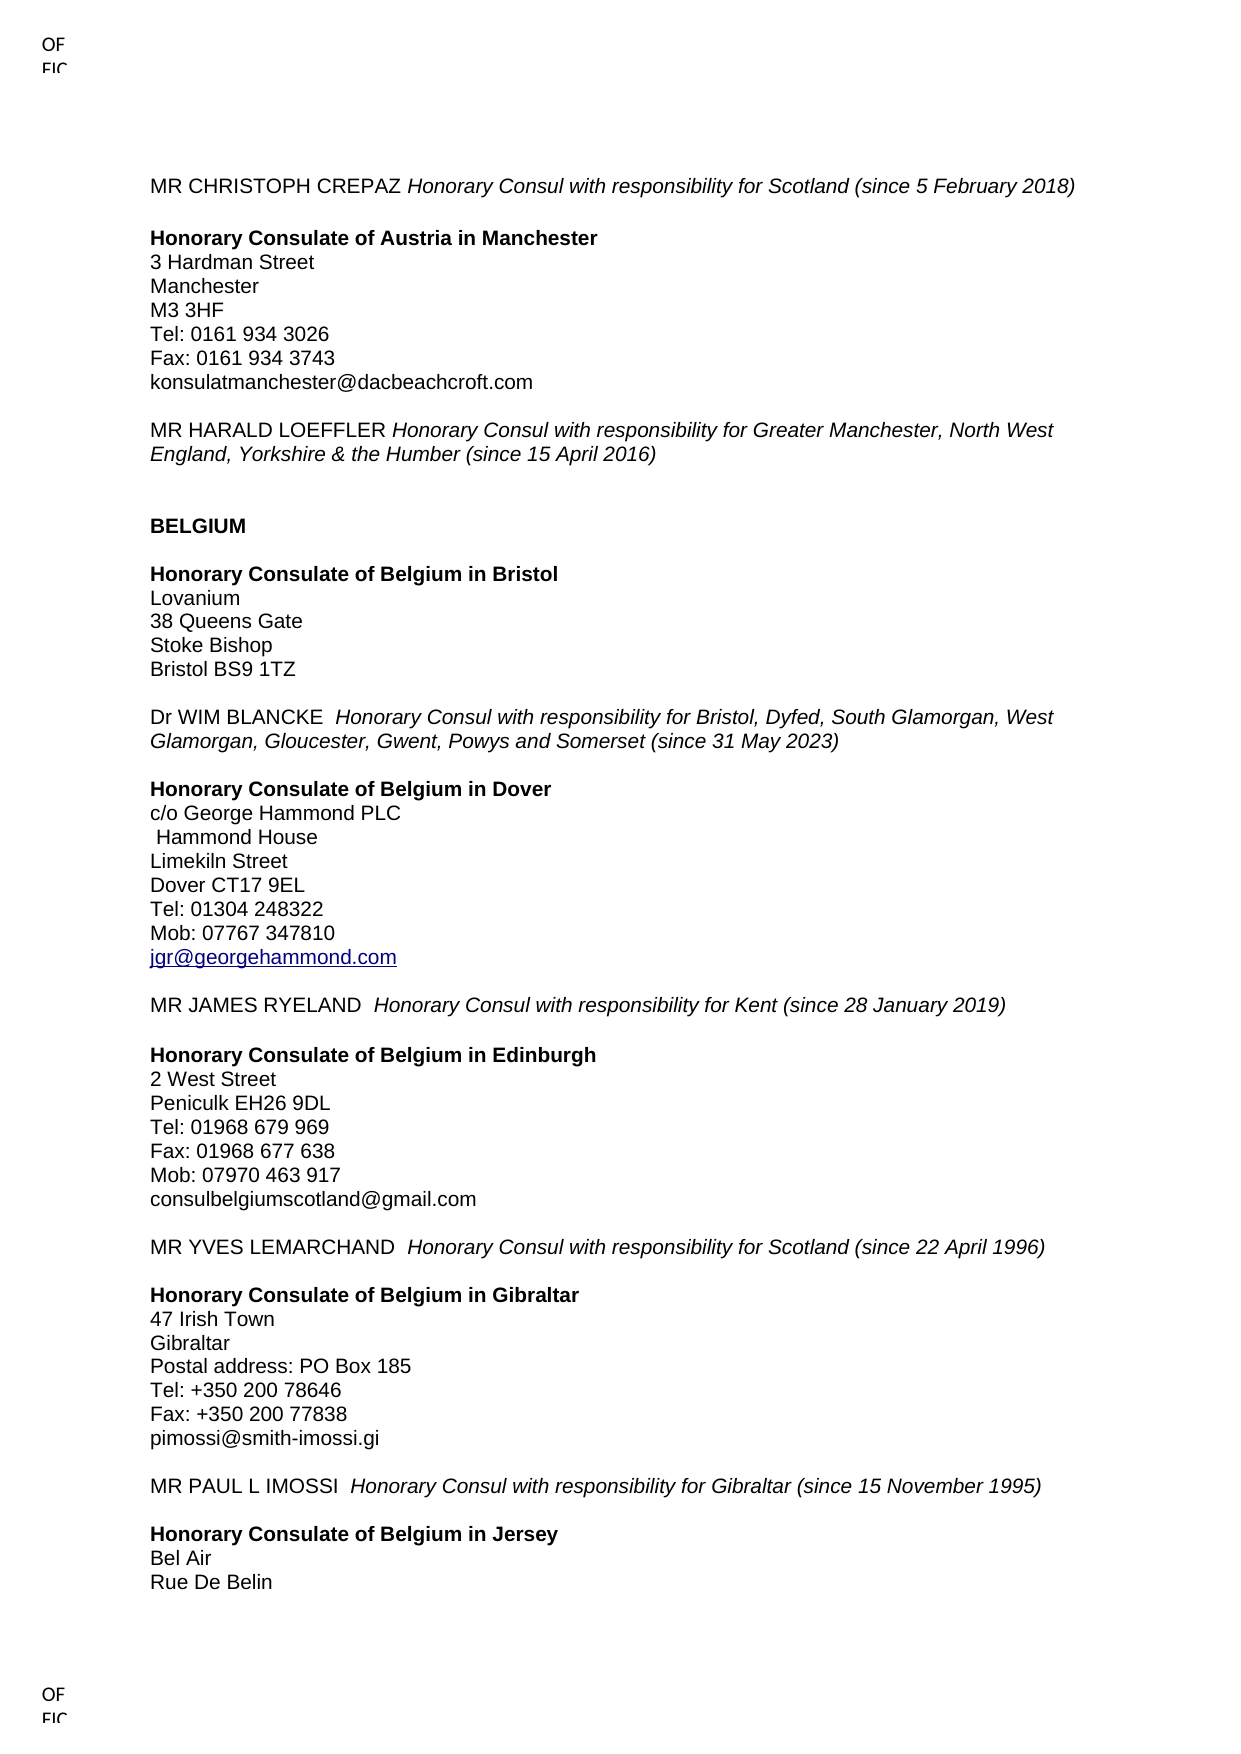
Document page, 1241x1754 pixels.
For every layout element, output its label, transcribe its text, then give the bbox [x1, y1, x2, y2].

text consulbelgiumscotland@gmail.com [150, 1187, 1090, 1211]
text Dover CT17 9EL [150, 873, 1090, 897]
text Honorary Consulate of Belgium in Bristol [150, 561, 1090, 585]
text Honorary Consulate of Belgium in Dover [150, 777, 1090, 801]
text Fax: 01968 677 638 [150, 1139, 1090, 1163]
text Tel: 01968 679 969 [150, 1115, 1090, 1139]
text Honorary Consulate of Belgium in Gibraltar [150, 1282, 1090, 1306]
text 2 West Street [150, 1067, 1090, 1091]
text BELGIUM [150, 513, 1090, 537]
text pimossi@smith-imossi.gi [150, 1426, 1090, 1450]
text Bristol BS9 1TZ [150, 657, 1090, 681]
text Tel: 0161 934 3026 [150, 322, 1090, 346]
text 38 Queens Gate [150, 609, 1090, 633]
text Manchester [150, 274, 1090, 298]
text Postal address: PO Box 185 [150, 1354, 1090, 1378]
text 47 Irish Town [150, 1306, 1090, 1330]
text jgr@georgehammond.com [150, 945, 1090, 969]
text MR HARALD LOEFFLER Honorary Consul with responsibility for Greater Manchester, North West England, Yorkshire & the Humber (since 15 April 2016) [150, 418, 1090, 466]
text Dr WIM BLANCKE Honorary Consul with responsibility for Bristol, Dyfed, South Glamorgan, West Glamorgan, Gloucester, Gwent, Powys and Somerset (since 31 May 2023) [150, 705, 1090, 753]
text Honorary Consulate of Belgium in Edinburgh [150, 1043, 1090, 1067]
text konsulatmanchester@dacbeachcroft.com [150, 370, 1090, 394]
text MR JAMES RYELAND Honorary Consul with responsibility for Kent (since 28 January 2019) [150, 993, 1090, 1017]
text 3 Hardman Street [150, 250, 1090, 274]
text Bel Air [150, 1546, 1090, 1570]
text Stoke Bishop [150, 633, 1090, 657]
text Lovanium [150, 585, 1090, 609]
text MR PAUL L IMOSSI Honorary Consul with responsibility for Gibraltar (since 15 November 1995) [150, 1474, 1090, 1498]
text Mob: 07767 347810 [150, 921, 1090, 945]
text Peniculk EH26 9DL [150, 1091, 1090, 1115]
text Honorary Consulate of Belgium in Jersey [150, 1522, 1090, 1546]
text Gibraltar [150, 1330, 1090, 1354]
text Honorary Consulate of Austria in Manchester [150, 226, 1090, 250]
text MR CHRISTOPH CREPAZ Honorary Consul with responsibility for Scotland (since 5 February 2018) [150, 174, 1090, 198]
text Tel: +350 200 78646 [150, 1378, 1090, 1402]
text c/o George Hammond PLC Hammond House [150, 801, 1090, 849]
text Tel: 01304 248322 [150, 897, 1090, 921]
text MR YVES LEMARCHAND Honorary Consul with responsibility for Scotland (since 22 April 1996) [150, 1234, 1090, 1258]
text Fax: +350 200 77838 [150, 1402, 1090, 1426]
text Mob: 07970 463 917 [150, 1163, 1090, 1187]
text Limekiln Street [150, 849, 1090, 873]
text Fax: 0161 934 3743 [150, 346, 1090, 370]
text Rue De Belin [150, 1570, 1090, 1594]
text M3 3HF [150, 298, 1090, 322]
